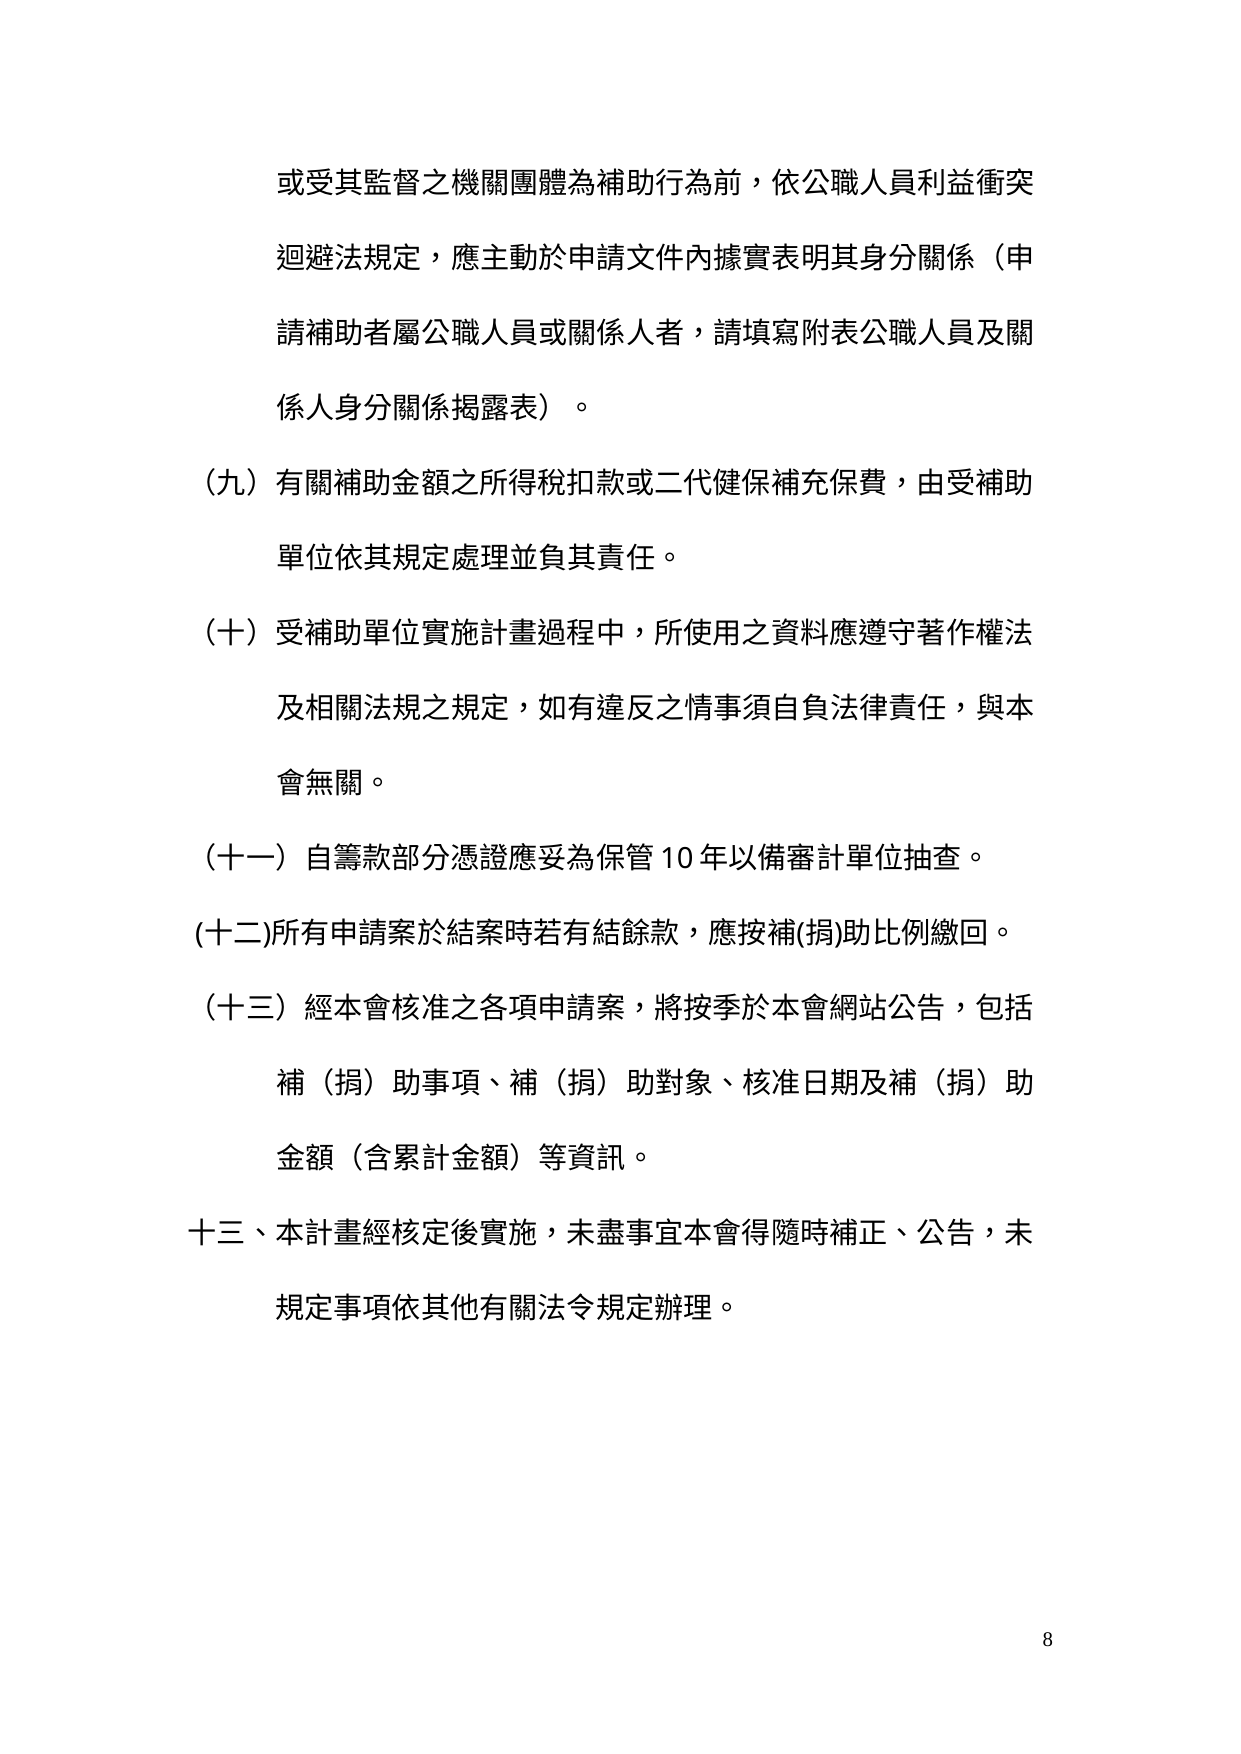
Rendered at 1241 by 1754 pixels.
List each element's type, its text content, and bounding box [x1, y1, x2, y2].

text （十）受補助單位實施計畫過程中，所使用之資料應遵守著作權法及相關法規之規定，如有違反之情事須自負法律責任，與本會無關。 [187, 587, 1059, 812]
text (十二)所有申請案於結案時若有結餘款，應按補(捐)助比例繳回。 [187, 887, 1059, 962]
text （九）有關補助金額之所得稅扣款或二代健保補充保費，由受補助單位依其規定處理並負其責任。 [187, 437, 1059, 587]
text 十三、本計畫經核定後實施，未盡事宜本會得隨時補正、公告，未規定事項依其他有關法令規定辦理。 [187, 1187, 1053, 1337]
text 或受其監督之機關團體為補助行為前，依公職人員利益衝突迴避法規定，應主動於申請文件內據實表明其身分關係（申請補助者屬公職人員或關係人者，請填寫附表公職人員及關係人身分關係揭露表）。 [187, 137, 1059, 437]
text （十一）自籌款部分憑證應妥為保管10年以備審計單位抽查。 [187, 812, 1059, 887]
text （十三）經本會核准之各項申請案，將按季於本會網站公告，包括補（捐）助事項、補（捐）助對象、核准日期及補（捐）助金額（含累計金額）等資訊。 [187, 962, 1059, 1187]
